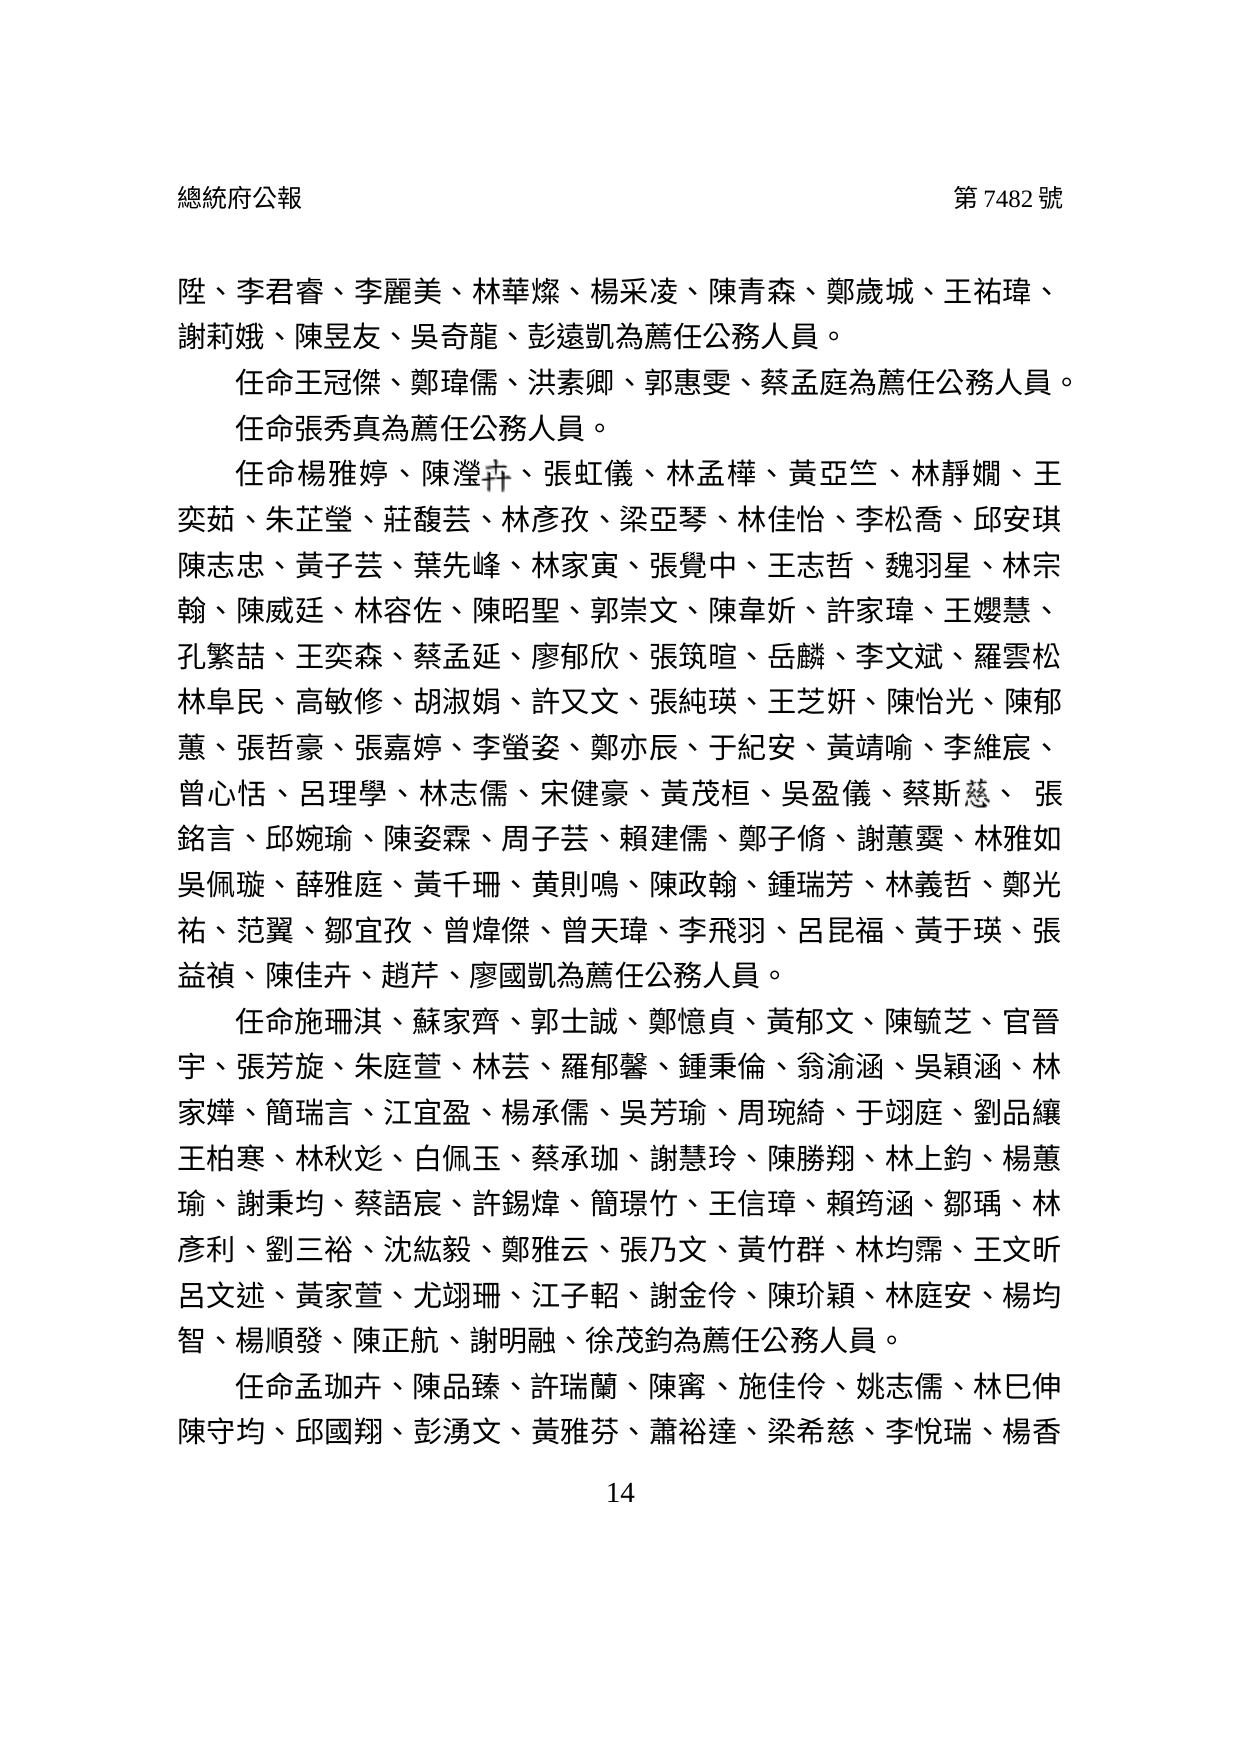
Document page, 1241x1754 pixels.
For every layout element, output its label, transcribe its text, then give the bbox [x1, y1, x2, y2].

text 陞、李君睿、李麗美、林華燦、楊采凌、陳青森、鄭歲城、王祐瑋、謝莉娥、陳昱友、吳奇龍、彭遠凱為薦任公務人員。 [177, 266, 1063, 357]
text 任命楊雅婷、陳瀅 、張虹儀、林孟樺、黃亞竺、林靜嫺、王奕茹、朱芷瑩、莊馥芸、林彥孜、梁亞琴、林佳怡、李松喬、邱安琪、陳志忠、黃子芸、葉先峰、林家寅、張覺中、王志哲、魏羽星、林宗翰、陳威廷、林容佐、陳昭聖、郭崇文、陳韋妡、許家瑋、王孆慧、孔繁喆、王奕森、蔡孟延、廖郁欣、張筑暄、岳麟、李文斌、羅雲松、林阜民、高敏修、胡淑娟、許又文、張純瑛、王芝姸、陳怡光、陳郁蕙、張哲豪、張嘉婷、李螢姿、鄭亦辰、于紀安、黃靖喻、李維宸、曾心恬、呂理學、林志儒、宋健豪、黃茂桓、吳盈儀、蔡斯 、張銘言、邱婉瑜、陳姿霖、周子芸、賴建儒、鄭子脩、謝蕙霙、林雅如、吳佩璇、薛雅庭、黃千珊、黄則鳴、陳政翰、鍾瑞芳、林義哲、鄭光祐、范翼、鄒宜孜、曾煒傑、曾天瑋、李飛羽、呂昆福、黃于瑛、張益禎、陳佳卉、趙芹、廖國凱為薦任公務人員。 [177, 448, 1063, 996]
picture [481, 459, 513, 494]
text 任命孟珈卉、陳品臻、許瑞蘭、陳寗、施佳伶、姚志儒、林巳伸、陳守均、邱國翔、彭湧文、黃雅芬、蕭裕達、梁希慈、李悅瑞、楊香芸、徐文中、邱雅雯、林振宏、陳俊瑋、劉麟褘、余雅筠、蔡綉雅、葉家愷、柯郁儿、蕭如菱、曹明軒、周信安、何艾紋、盛岡鴻、朱品嘉、黃琦紋、蘇慧紋、戴育錡、黃光華、曾亭薇為薦任公務人員。 [177, 1361, 1063, 1452]
picture [964, 778, 991, 809]
text 任命王冠傑、鄭瑋儒、洪素卿、郭惠雯、蔡孟庭為薦任公務人員。 [177, 357, 1063, 403]
text 任命張秀真為薦任公務人員。 [177, 403, 1063, 448]
text 任命施珊淇、蘇家齊、郭士誠、鄭憶貞、黃郁文、陳毓芝、官晉宇、張芳旋、朱庭萱、林芸、羅郁馨、鍾秉倫、翁渝涵、吳穎涵、林家嬅、簡瑞言、江宜盈、楊承儒、吳芳瑜、周琬綺、于翊庭、劉品纕、王柏寒、林秋彣、白佩玉、蔡承珈、謝慧玲、陳勝翔、林上鈞、楊蕙瑜、謝秉均、蔡語宸、許錫煒、簡璟竹、王信璋、賴筠涵、鄒瑀、林彥利、劉三裕、沈紘毅、鄭雅云、張乃文、黃竹群、林均霈、王文昕、呂文述、黃家萱、尤翊珊、江子軺、謝金伶、陳玠穎、林庭安、楊均智、楊順發、陳正航、謝明融、徐茂鈞為薦任公務人員。 [177, 996, 1063, 1361]
